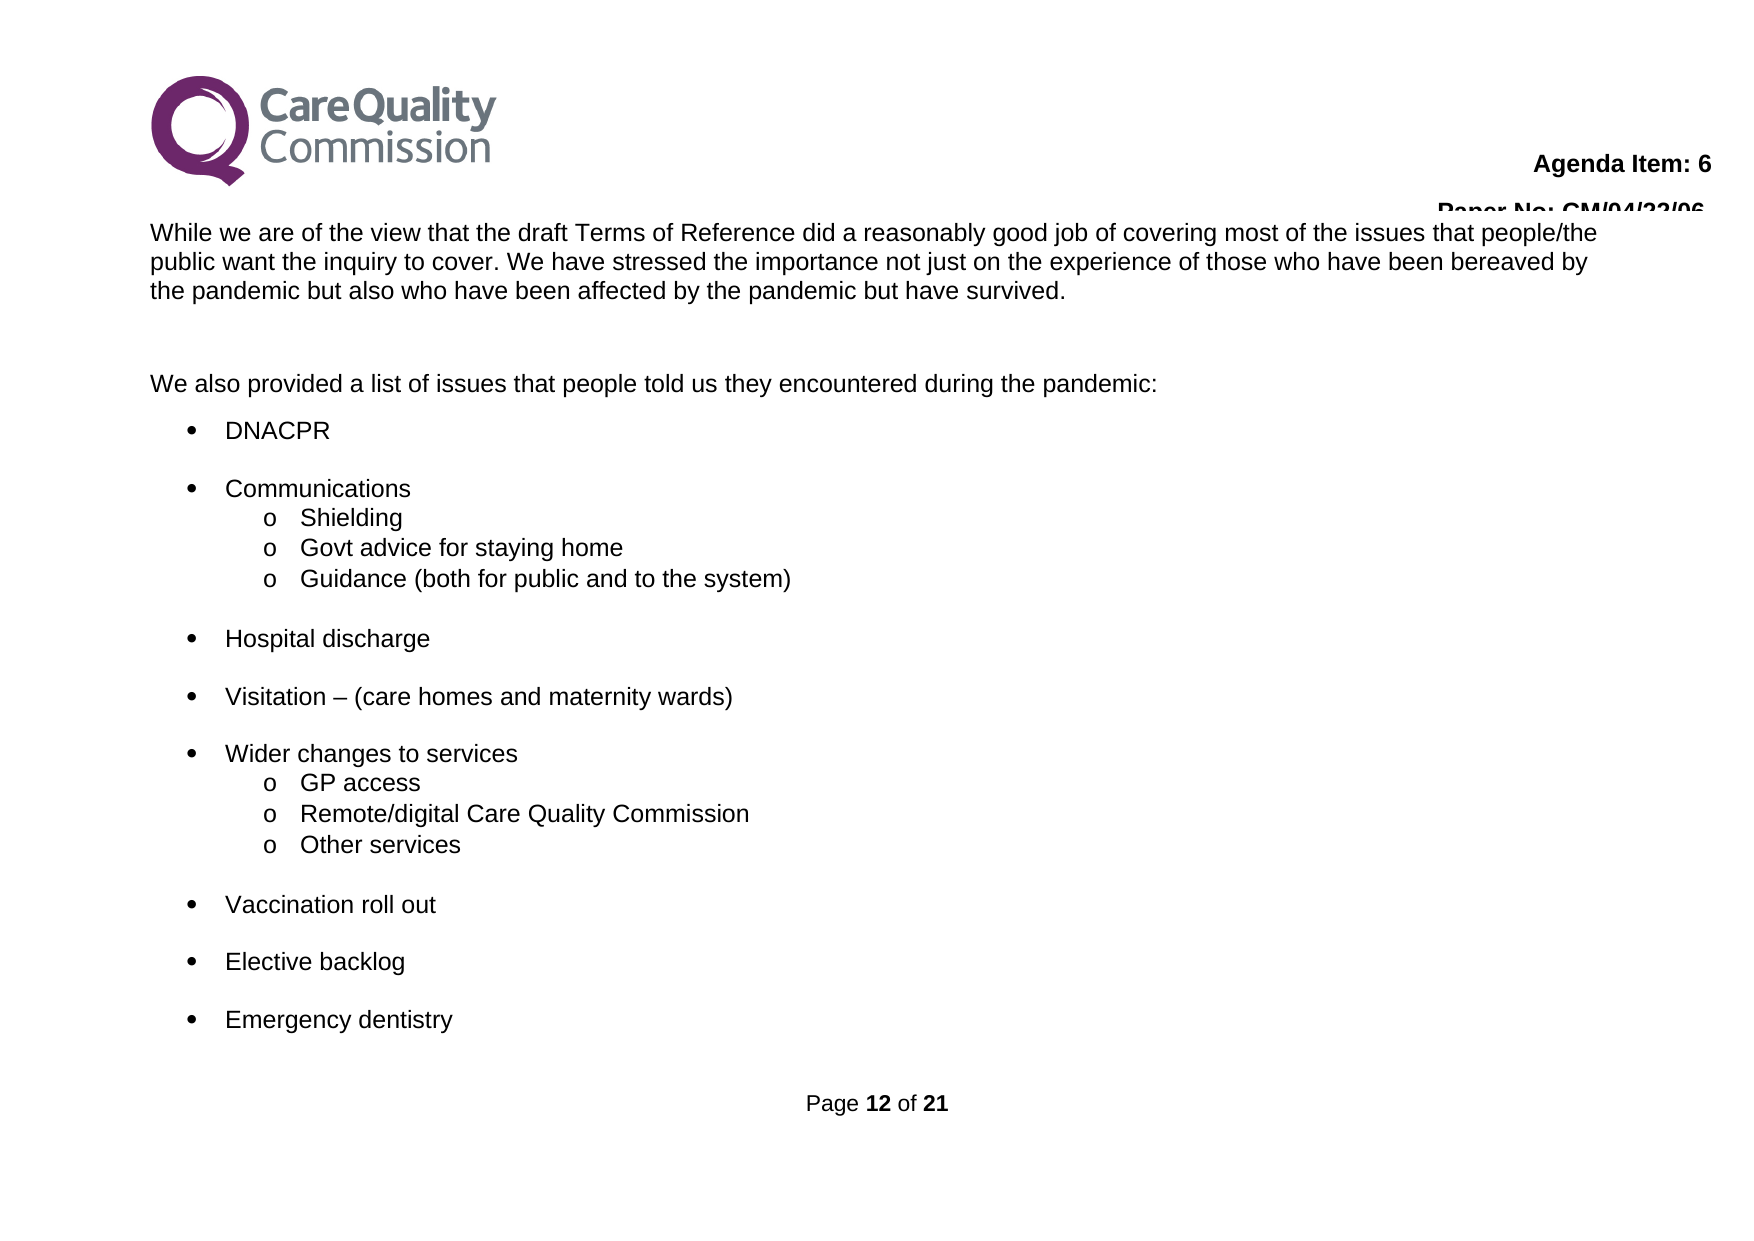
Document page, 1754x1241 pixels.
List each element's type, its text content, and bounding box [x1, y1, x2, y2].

list Hospital discharge [187, 624, 1604, 653]
list DNACPR [187, 416, 1604, 445]
list Other services [262, 830, 1604, 861]
list Visitation – (care homes and maternity wards) [187, 682, 1604, 711]
list Shielding [262, 502, 1604, 533]
list Emergency dentistry [187, 1005, 1604, 1034]
list Communications [187, 474, 1604, 502]
list GP access [262, 768, 1604, 799]
list Vaccination roll out [187, 890, 1604, 918]
list Wider changes to services [187, 739, 1604, 768]
text While we are of the view that the draft Terms of Reference did a reasonably good job of covering most of the issues that people/the public want the inquiry to cover. We have stressed the importance not just on the experience of those who have been bereaved by the pandemic but also who have been affected by the pandemic but have survived. [150, 218, 1604, 304]
list Elective backlog [187, 947, 1604, 976]
text We also provided a list of issues that people told us they encountered during the pandemic: [150, 369, 1604, 397]
list Govt advice for staying home [262, 533, 1604, 564]
list Remote/digital Care Quality Commission [262, 799, 1604, 830]
list Guidance (both for public and to the system) [262, 564, 1604, 595]
